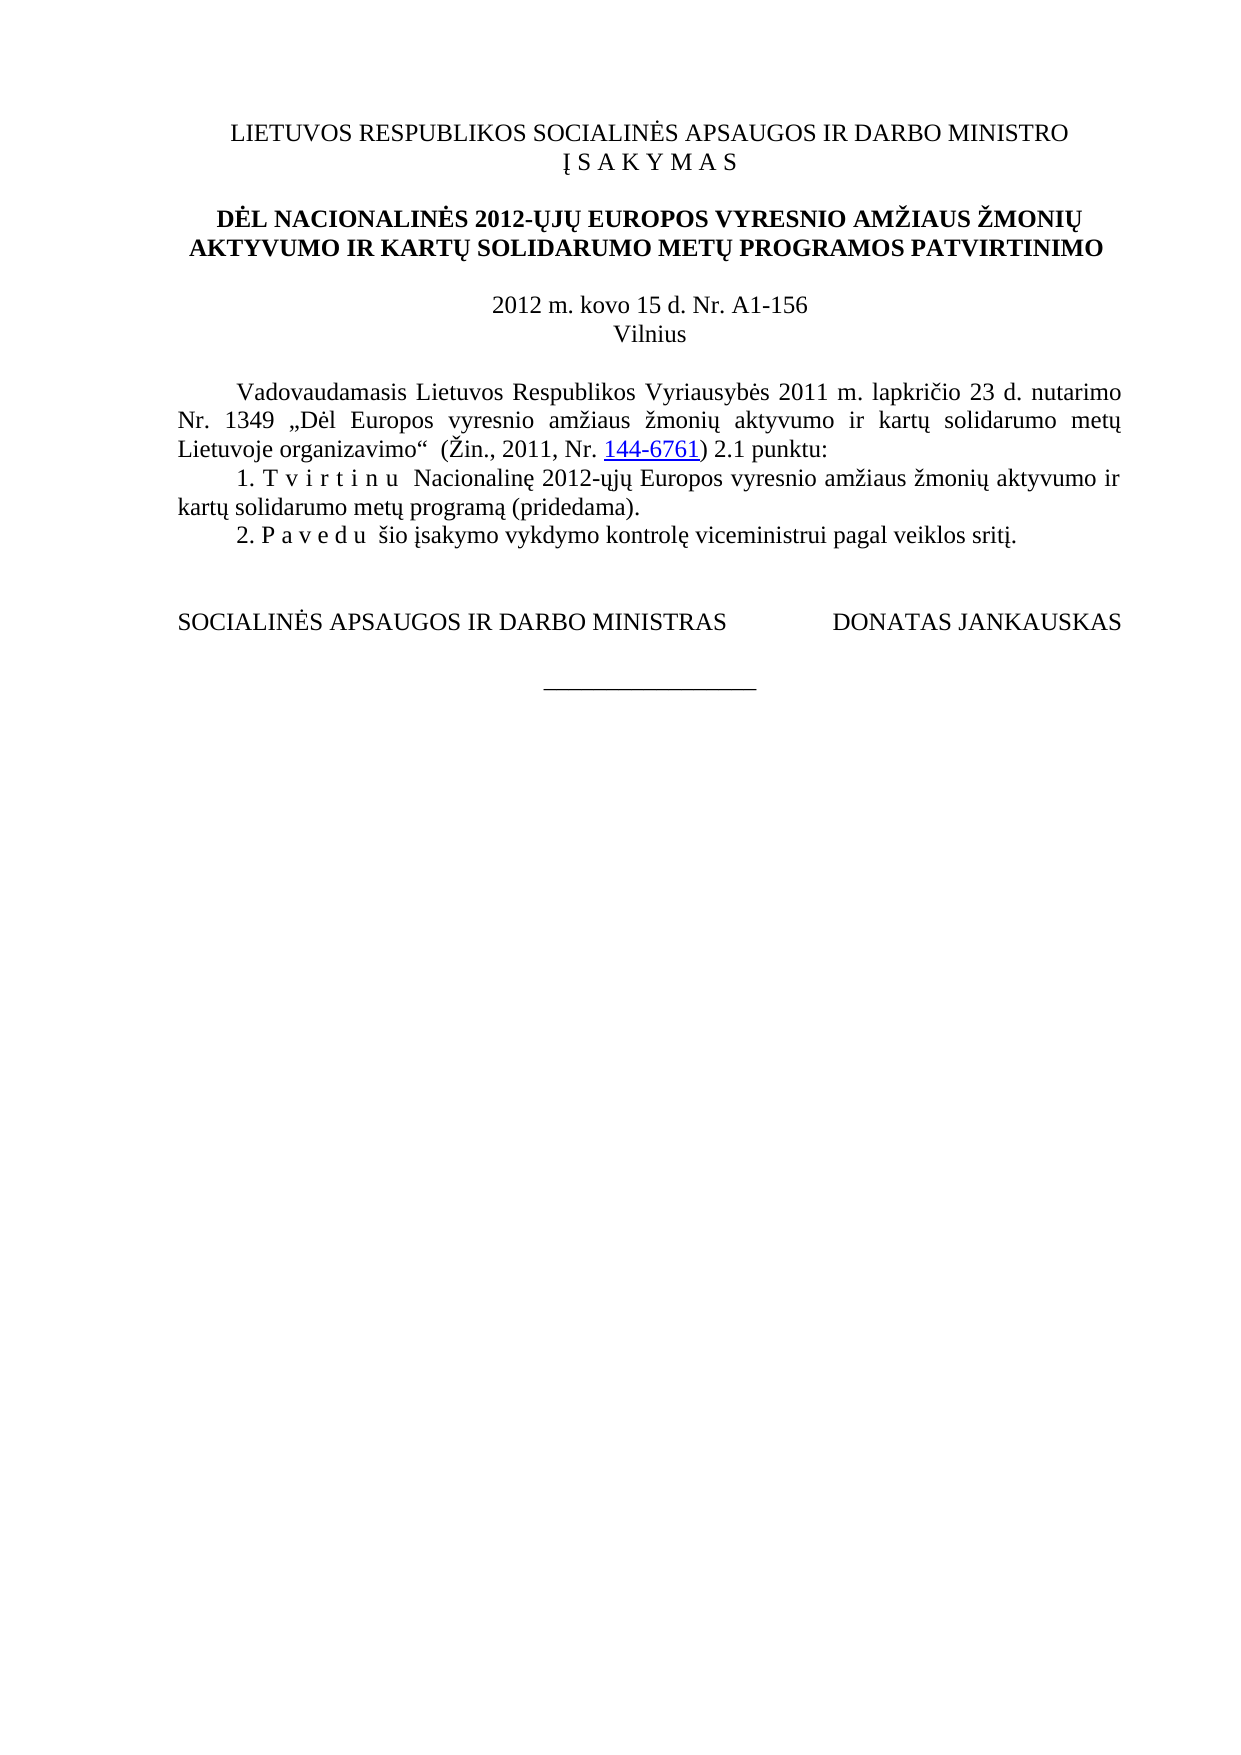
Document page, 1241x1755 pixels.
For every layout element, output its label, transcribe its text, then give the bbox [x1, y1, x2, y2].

text Socialinės apsaugos ir darbo ministras Donatas Jankauskas [177, 607, 1122, 636]
text 2012 m. kovo 15 d. Nr. A1-156 [177, 291, 1122, 319]
text Į S A K Y M A S [177, 147, 1122, 176]
text LIETUVOS RESPUBLIKOS SOCIALINĖS APSAUGOS IR DARBO MINISTRO [177, 118, 1122, 147]
text 1. T v i r t i n u Nacionalinę 2012-ųjų Europos vyresnio amžiaus žmonių aktyvumo ir kartų solidarumo metų programą (pridedama). [177, 463, 1122, 521]
text DĖL nacionalinės 2012-ųjų europos vyresnio amžiaus žmonių aktyvumo ir kartų solidarumo metų programos patvirtinimo [177, 204, 1122, 262]
text 2. P a v e d u šio įsakymo vykdymo kontrolę viceministrui pagal veiklos sritį. [177, 521, 1122, 549]
text Vilnius [177, 319, 1122, 348]
text Vadovaudamasis Lietuvos Respublikos Vyriausybės 2011 m. lapkričio 23 d. nutarimo Nr. 1349 „Dėl Europos vyresnio amžiaus žmonių aktyvumo ir kartų solidarumo metų Lietuvoje organizavimo“ (Žin., 2011, Nr. 144-6761) 2.1 punktu: [177, 377, 1122, 463]
text _________________ [177, 664, 1122, 693]
